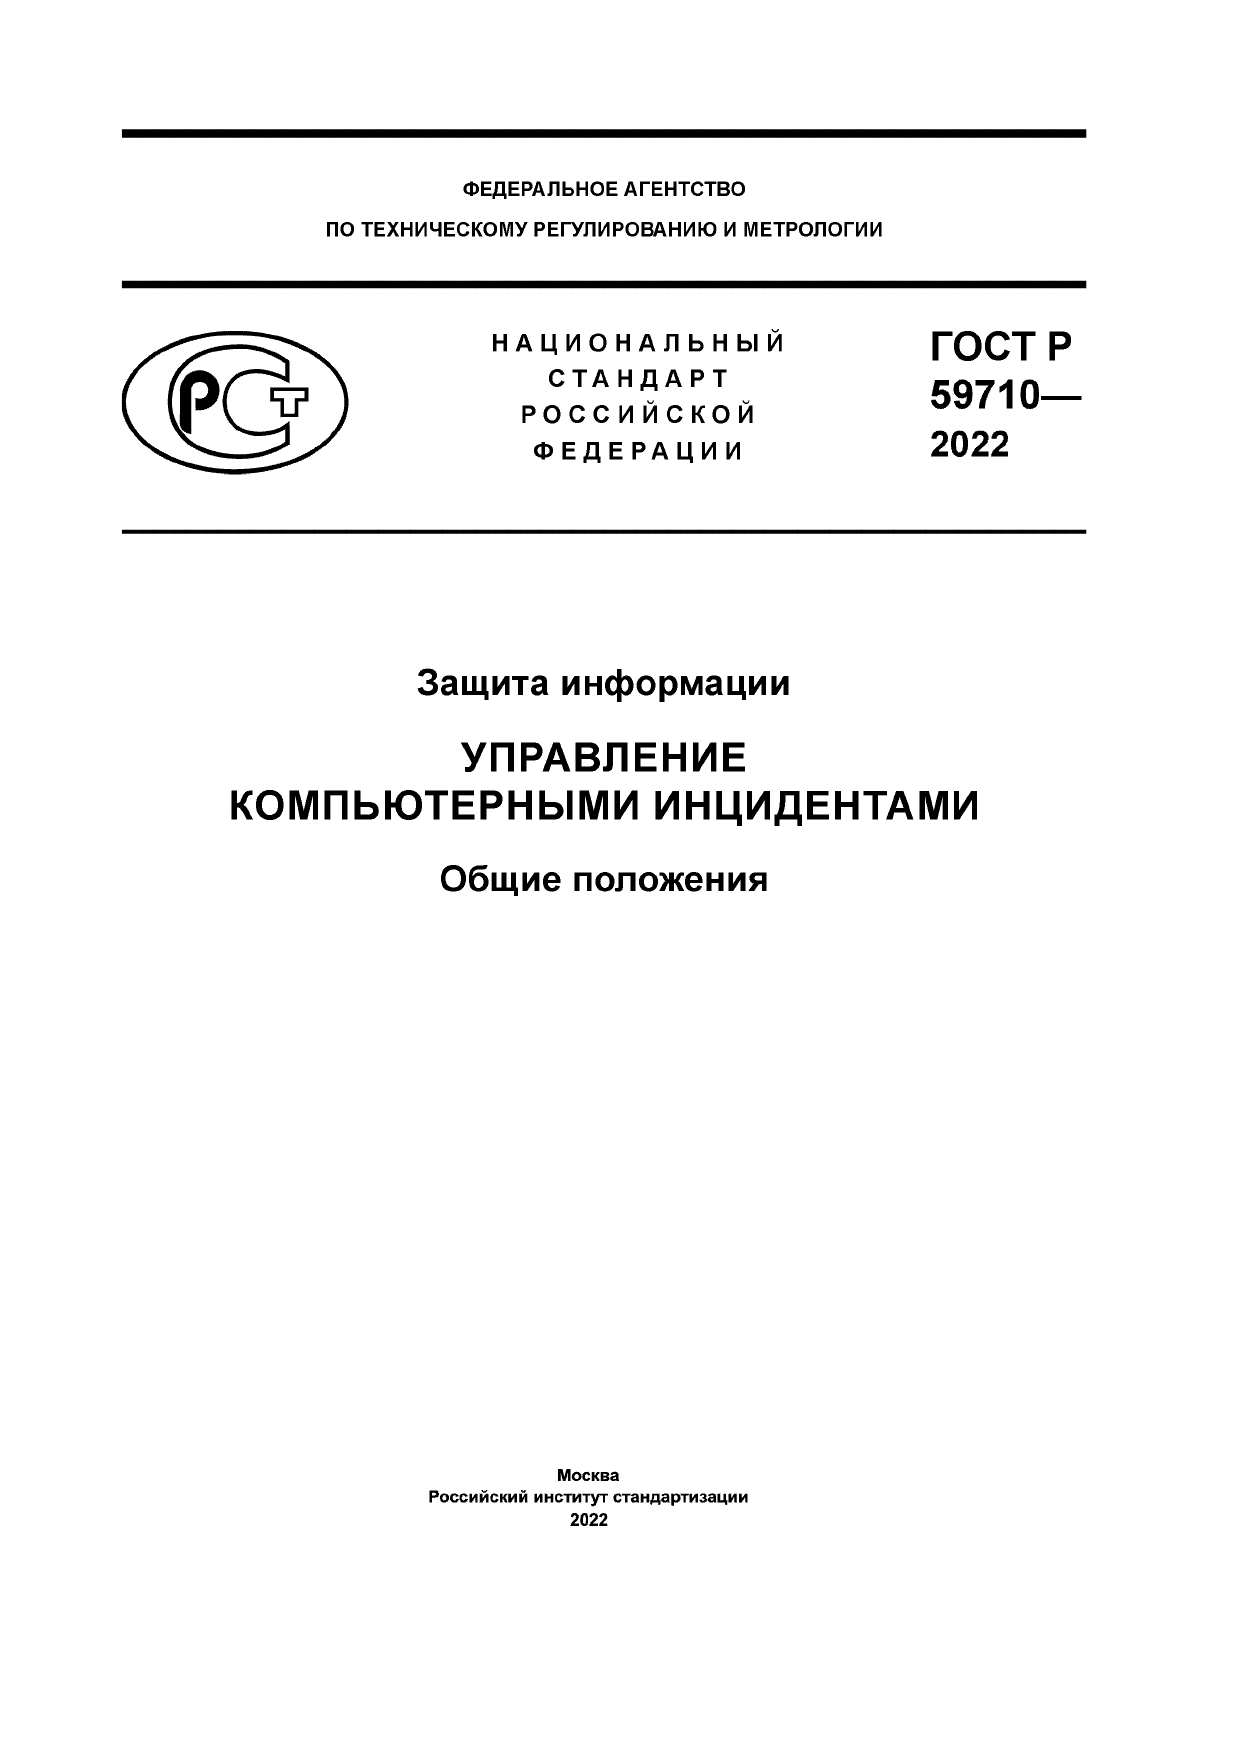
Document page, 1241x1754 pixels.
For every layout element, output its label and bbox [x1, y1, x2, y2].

picture [121, 129, 1087, 1526]
